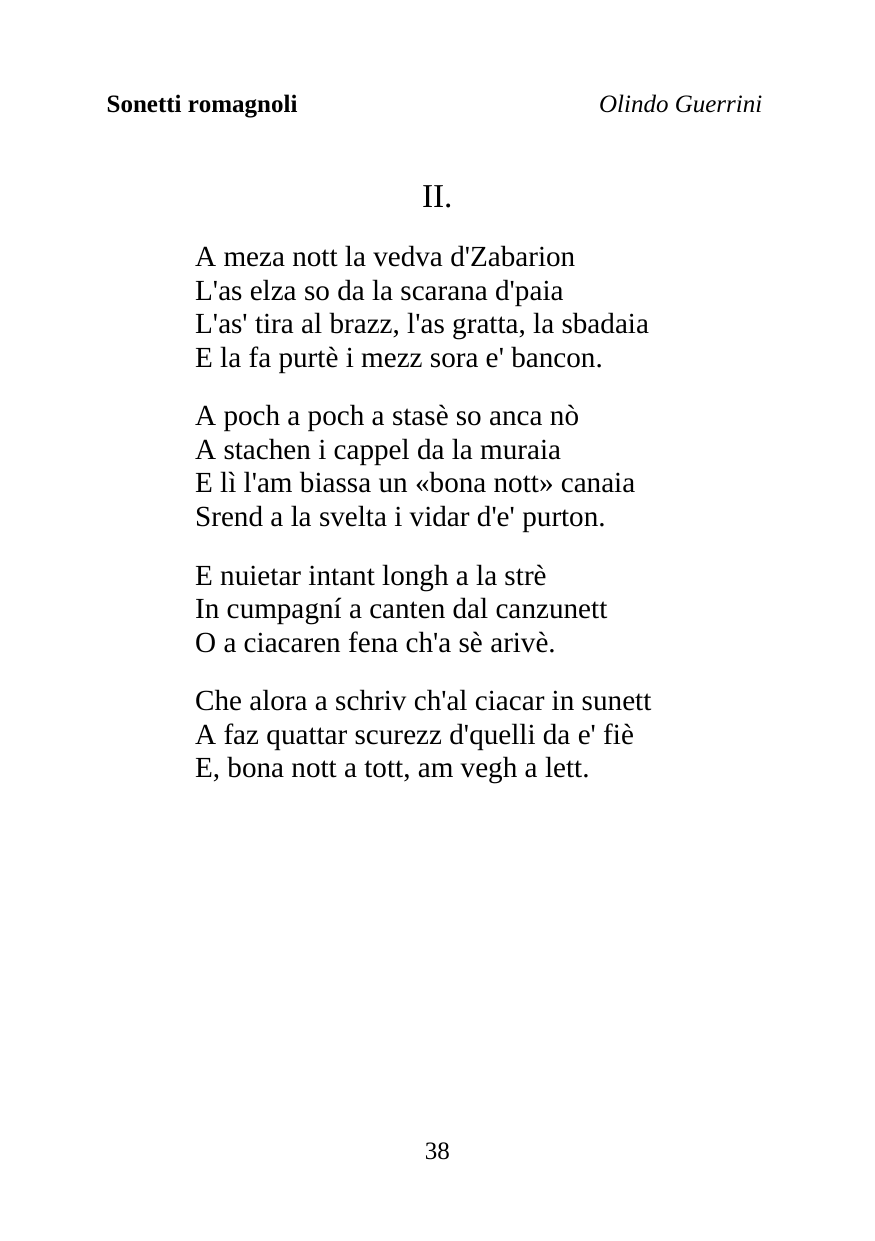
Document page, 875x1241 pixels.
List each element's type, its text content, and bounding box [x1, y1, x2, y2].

text Che alora a schriv ch'al ciacar in sunett A faz quattar scurezz d'quelli da e' fiè E, bona nott a tott, am vegh a lett. [195, 683, 768, 784]
text A poch a poch a stasè so anca nò A stachen i cappel da la muraia E lì l'am biassa un «bona nott» canaia Srend a la svelta i vidar d'e' purton. [195, 398, 768, 533]
text E nuietar intant longh a la strè In cumpagní a canten dal canzunett O a ciacaren fena ch'a sè arivè. [195, 558, 768, 658]
text A meza nott la vedva d'Zabarion L'as elza so da la scarana d'paia L'as' tira al brazz, l'as gratta, la sbadaia E la fa purtè i mezz sora e' bancon. [195, 239, 768, 373]
subtitle II. [106, 176, 768, 214]
